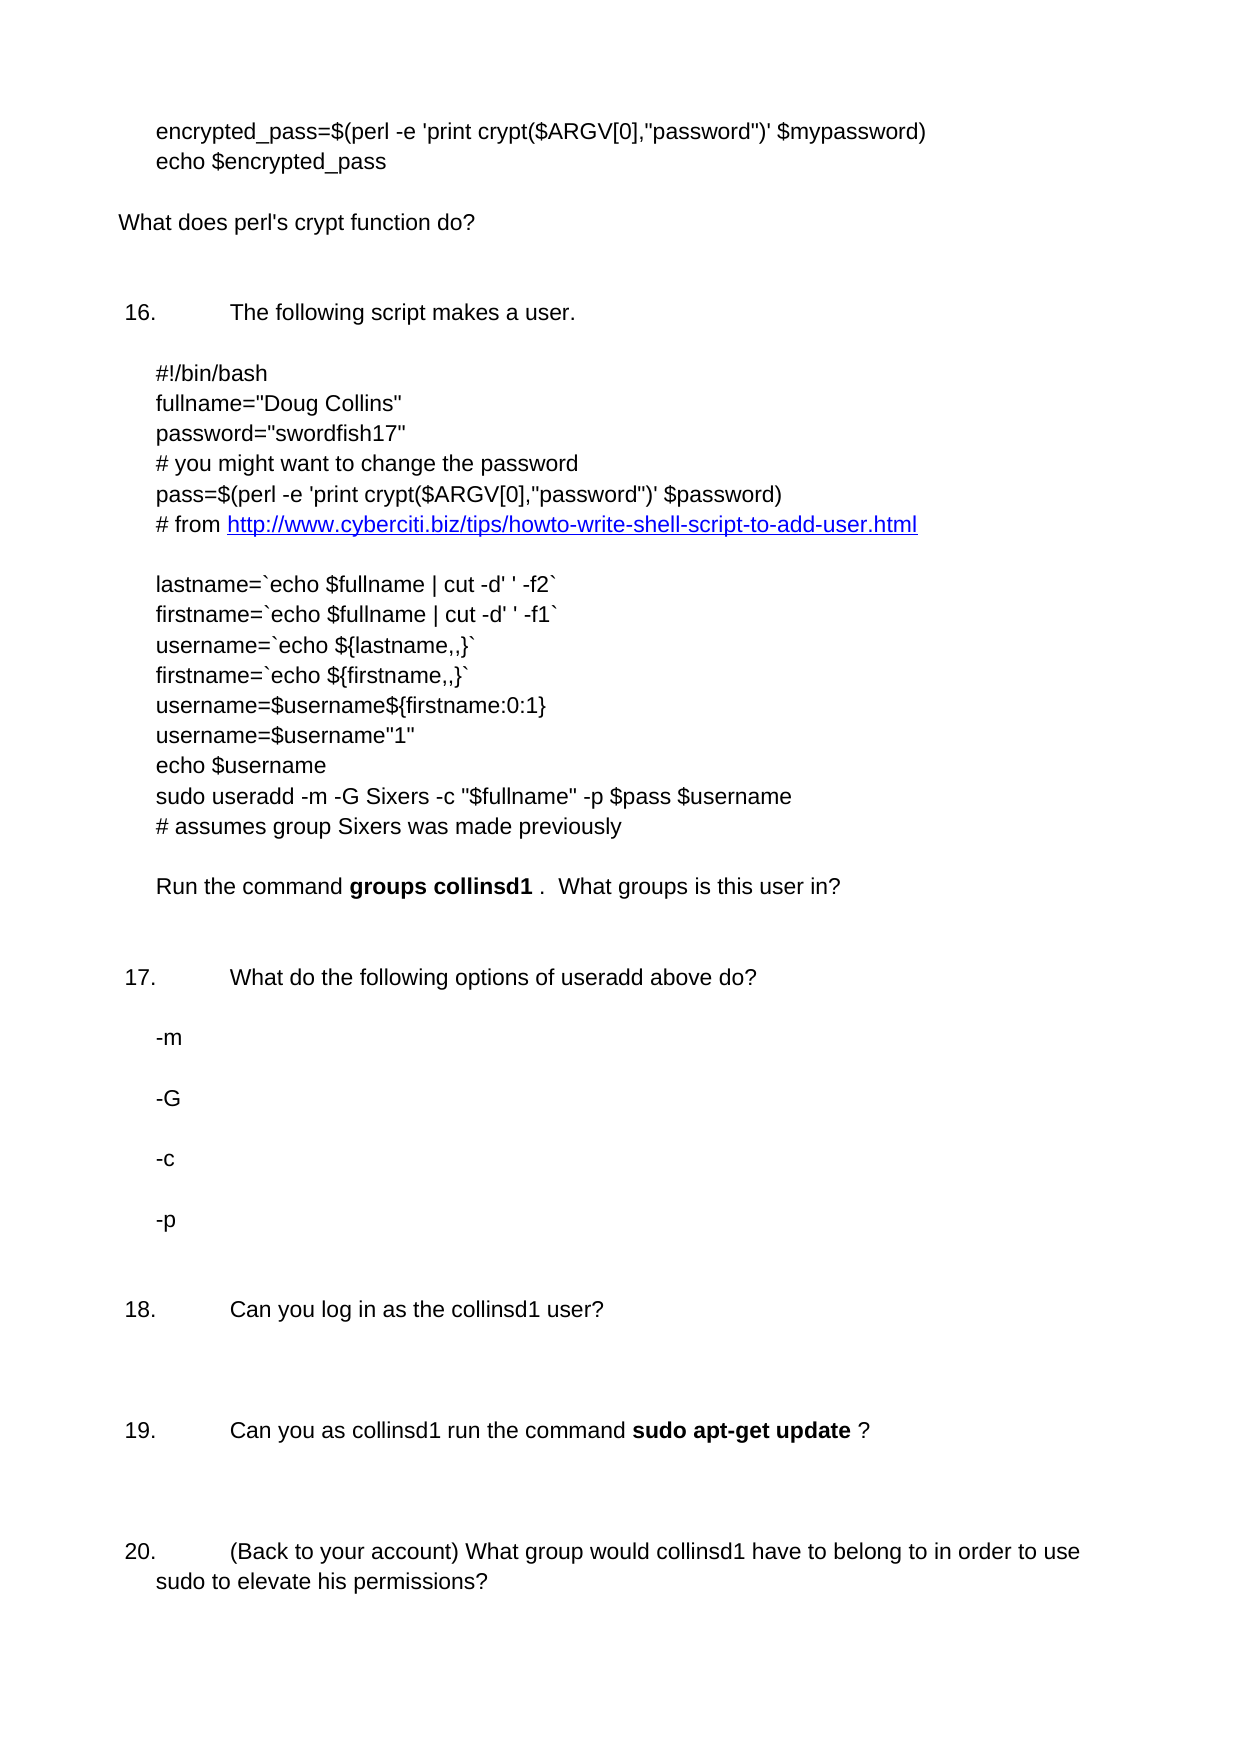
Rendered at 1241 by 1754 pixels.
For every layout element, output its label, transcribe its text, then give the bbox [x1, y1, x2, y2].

text What does perl's crypt function do? [118, 209, 1122, 235]
text encrypted_pass=$(perl -e 'print crypt($ARGV[0],"password")' $mypassword) [156, 118, 1122, 144]
text lastname=`echo $fullname | cut -d' ' -f2` [156, 571, 1122, 598]
text 17. What do the following options of useradd above do? [118, 964, 1122, 990]
text echo $encrypted_pass [156, 148, 1122, 175]
text 16. The following script makes a user. [118, 299, 1122, 326]
text echo $username [156, 752, 1122, 779]
text sudo useradd -m -G Sixers -c "$fullname" -p $pass $username [156, 783, 1122, 809]
text username=`echo ${lastname,,}` [156, 632, 1122, 658]
text #!/bin/bash [156, 360, 1122, 386]
text password="swordfish17" [156, 420, 1122, 447]
text -G [156, 1085, 1122, 1111]
text Run the command groups collinsd1 . What groups is this user in? [156, 873, 1122, 900]
text pass=$(perl -e 'print crypt($ARGV[0],"password")' $password) [156, 481, 1122, 507]
text username=$username"1" [156, 722, 1122, 749]
text -c [156, 1145, 1122, 1172]
text username=$username${firstname:0:1} [156, 692, 1122, 718]
text firstname=`echo $fullname | cut -d' ' -f1` [156, 601, 1122, 628]
text 19. Can you as collinsd1 run the command sudo apt-get update ? [118, 1417, 1122, 1443]
text 18. Can you log in as the collinsd1 user? [118, 1296, 1122, 1323]
text # from http://www.cyberciti.biz/tips/howto-write-shell-script-to-add-user.html [156, 511, 1122, 537]
text -p [156, 1206, 1122, 1232]
text # you might want to change the password [156, 450, 1122, 477]
text firstname=`echo ${firstname,,}` [156, 662, 1122, 688]
text fullname="Doug Collins" [156, 390, 1122, 416]
text # assumes group Sixers was made previously [156, 813, 1122, 839]
text -m [156, 1024, 1122, 1051]
text 20. (Back to your account) What group would collinsd1 have to belong to in order to use sudo to elevate his permissions? [118, 1538, 1122, 1594]
